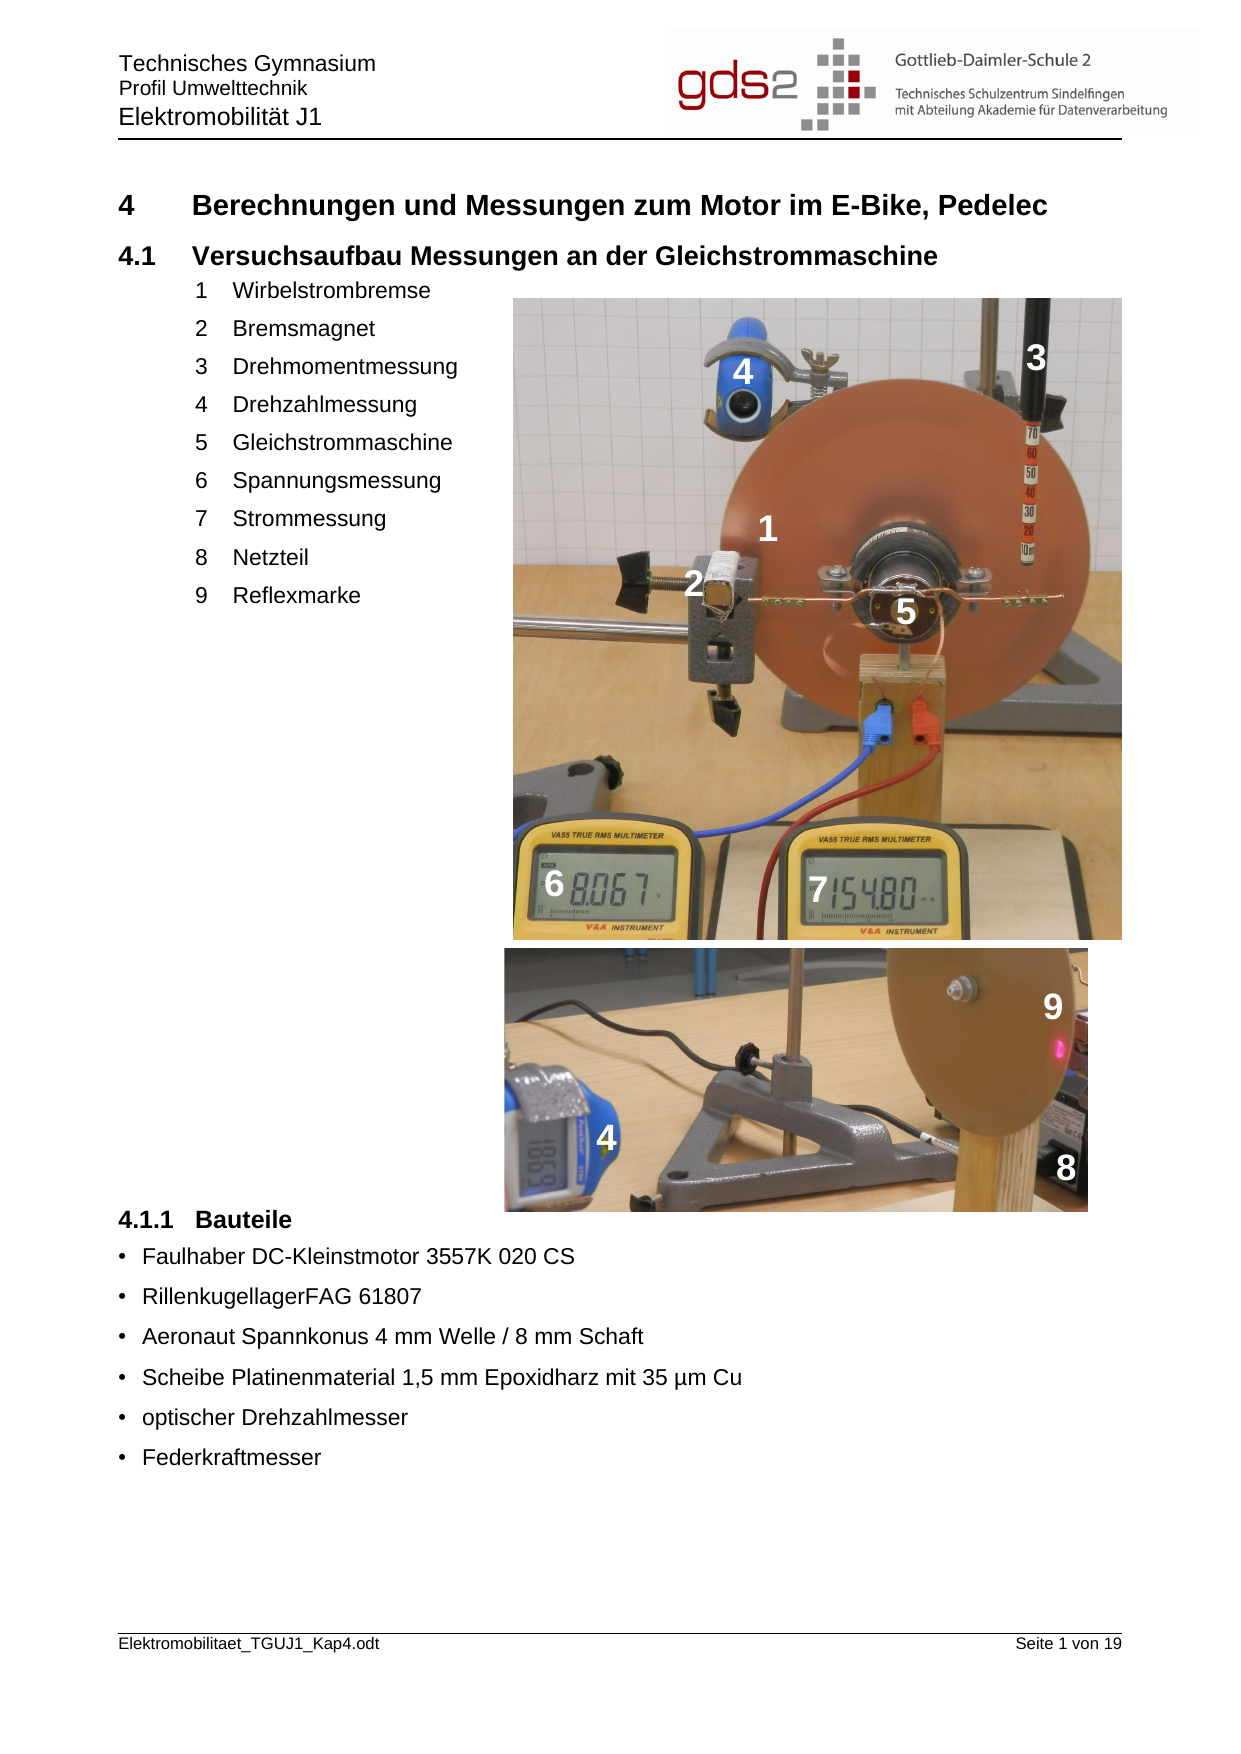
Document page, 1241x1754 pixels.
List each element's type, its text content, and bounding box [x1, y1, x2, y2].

text 8 Netzteil [195, 544, 513, 570]
text 9 Reflexmarke [195, 582, 513, 608]
list Scheibe Platinenmaterial 1,5 mm Epoxidharz mit 35 µm Cu [118, 1360, 1122, 1391]
text 6 Spannungsmessung [195, 468, 513, 494]
list RillenkugellagerFAG 61807 [118, 1280, 1122, 1311]
picture [670, 28, 1201, 135]
list optischer Drehzahlmesser [118, 1401, 1122, 1431]
text 4 Drehzahlmessung [195, 392, 513, 417]
text 5 Gleichstrommaschine [195, 430, 513, 456]
text 3 Drehmomentmessung [195, 354, 513, 379]
subtitle Versuchsaufbau Messungen an der Gleichstrommaschine [118, 241, 1122, 271]
subtitle Bauteile [118, 1205, 1122, 1233]
list Federkraftmesser [118, 1441, 1122, 1472]
list Faulhaber DC-Kleinstmotor 3557K 020 CS [118, 1240, 1122, 1271]
text 7 Strommessung [195, 506, 513, 532]
list Aeronaut Spannkonus 4 mm Welle / 8 mm Schaft [118, 1320, 1122, 1351]
text 2 Bremsmagnet [195, 316, 513, 341]
text 1 Wirbelstrombremse [195, 277, 1122, 303]
subtitle Berechnungen und Messungen zum Motor im E-Bike, Pedelec [118, 188, 1122, 221]
